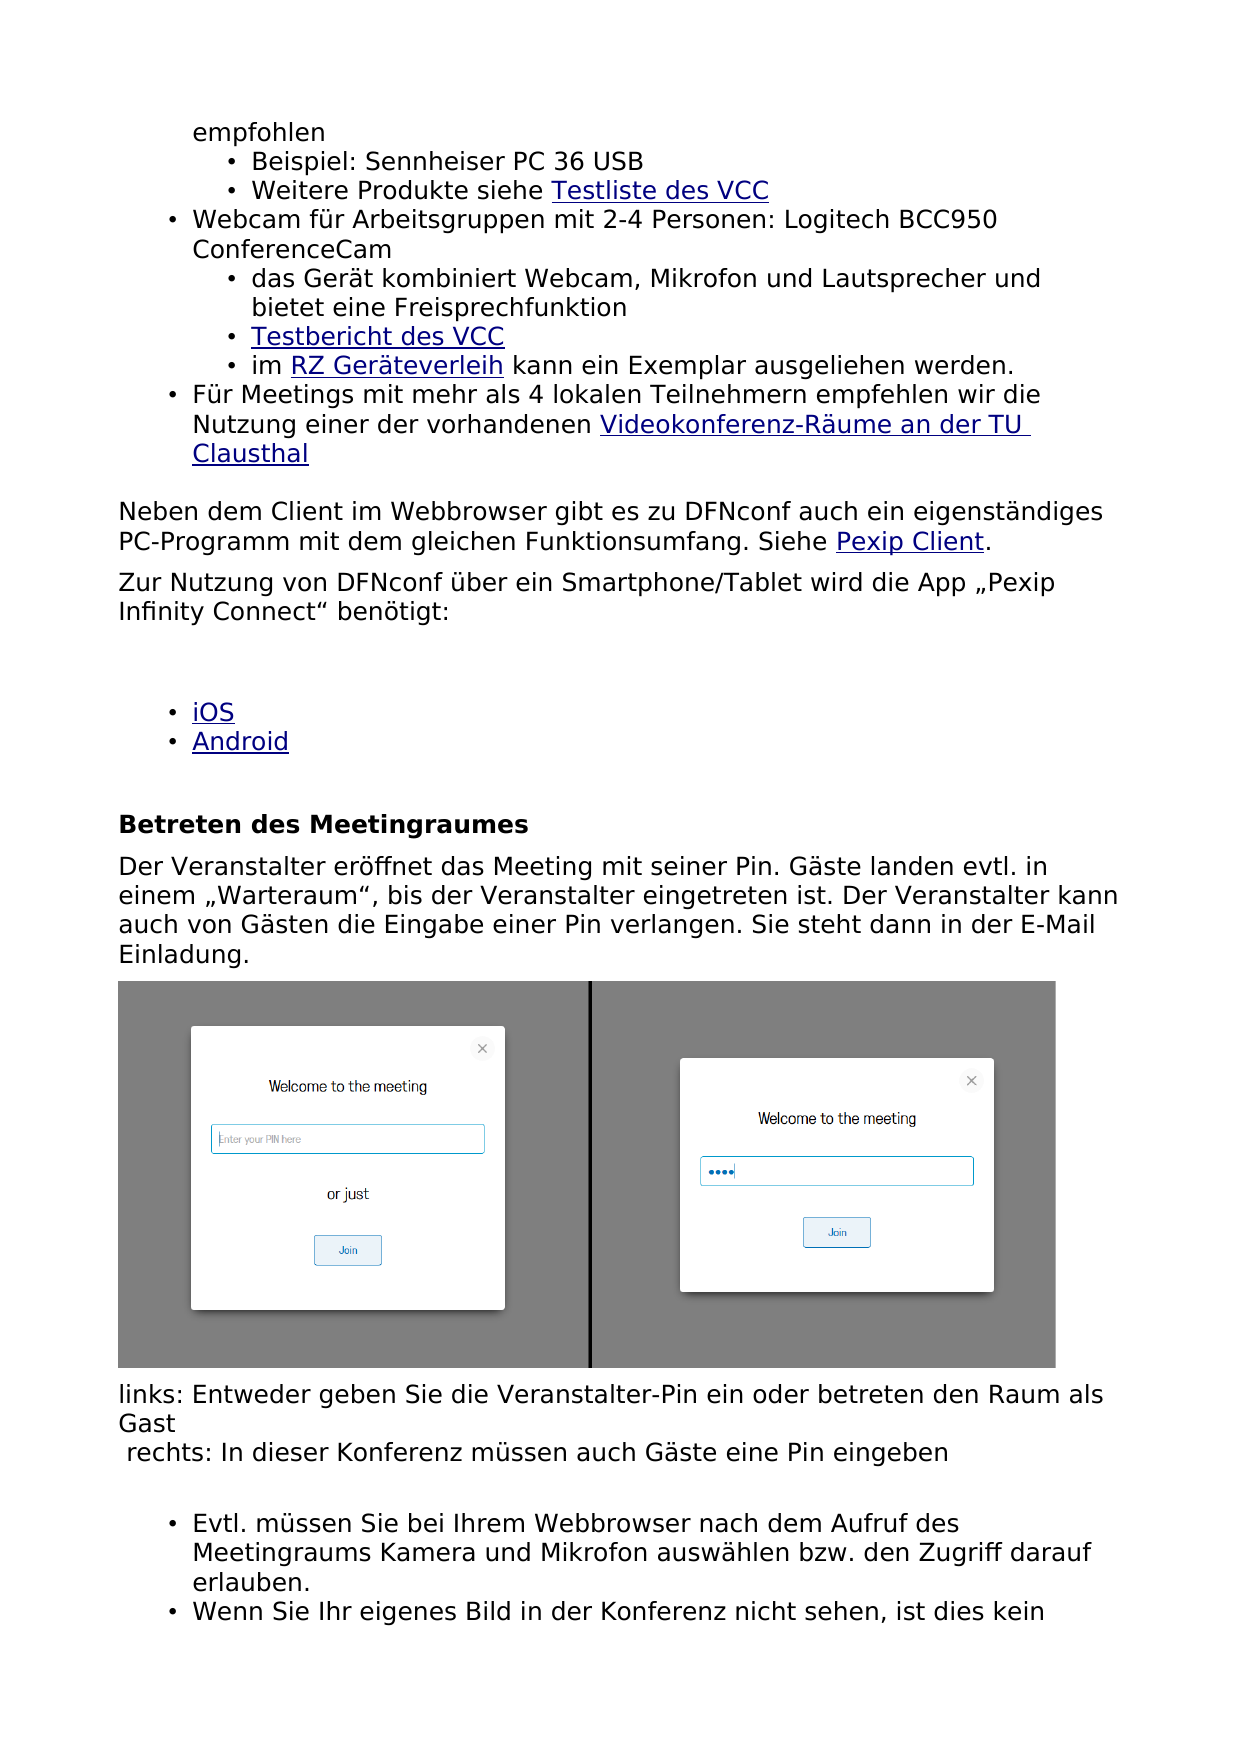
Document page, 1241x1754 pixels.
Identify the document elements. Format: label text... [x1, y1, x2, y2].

text Zur Nutzung von DFNconf über ein Smartphone/Tablet wird die App „Pexip Infinity Connect“ benötigt: [118, 568, 1122, 656]
text Der Veranstalter eröffnet das Meeting mit seiner Pin. Gäste landen evtl. in einem „Warteraum“, bis der Veranstalter eingetreten ist. Der Veranstalter kann auch von Gästen die Eingabe einer Pin verlangen. Sie steht dann in der E-Mail Einladung. [118, 852, 1122, 969]
list empfohlen [177, 118, 1122, 147]
list Webcam für Arbeitsgruppen mit 2-4 Personen: Logitech BCC950 ConferenceCam [177, 206, 1122, 264]
text Neben dem Client im Webbrowser gibt es zu DFNconf auch ein eigenständiges PC-Programm mit dem gleichen Funktionsumfang. Siehe Pexip Client. [118, 498, 1122, 556]
list Testbericht des VCC [236, 322, 1122, 351]
list Wenn Sie Ihr eigenes Bild in der Konferenz nicht sehen, ist dies kein [177, 1597, 1122, 1626]
list Beispiel: Sennheiser PC 36 USB [236, 147, 1122, 176]
subtitle Betreten des Meetingraumes [118, 811, 1122, 840]
list Android [177, 727, 1122, 756]
picture [118, 981, 1056, 1368]
list Evtl. müssen Sie bei Ihrem Webbrowser nach dem Aufruf des Meetingraums Kamera und Mikrofon auswählen bzw. den Zugriff darauf erlauben. [177, 1509, 1122, 1597]
list das Gerät kombiniert Webcam, Mikrofon und Lautsprecher und bietet eine Freisprechfunktion [236, 264, 1122, 322]
list iOS [177, 698, 1122, 727]
list Weitere Produkte siehe Testliste des VCC [236, 176, 1122, 206]
list Für Meetings mit mehr als 4 lokalen Teilnehmern empfehlen wir die Nutzung einer der vorhandenen Videokonferenz-Räume an der TU Clausthal [177, 381, 1122, 468]
list im RZ Geräteverleih kann ein Exemplar ausgeliehen werden. [236, 351, 1122, 381]
text links: Entweder geben Sie die Veranstalter-Pin ein oder betreten den Raum als Gast rechts: In dieser Konferenz müssen auch Gäste eine Pin eingeben [118, 1380, 1122, 1467]
